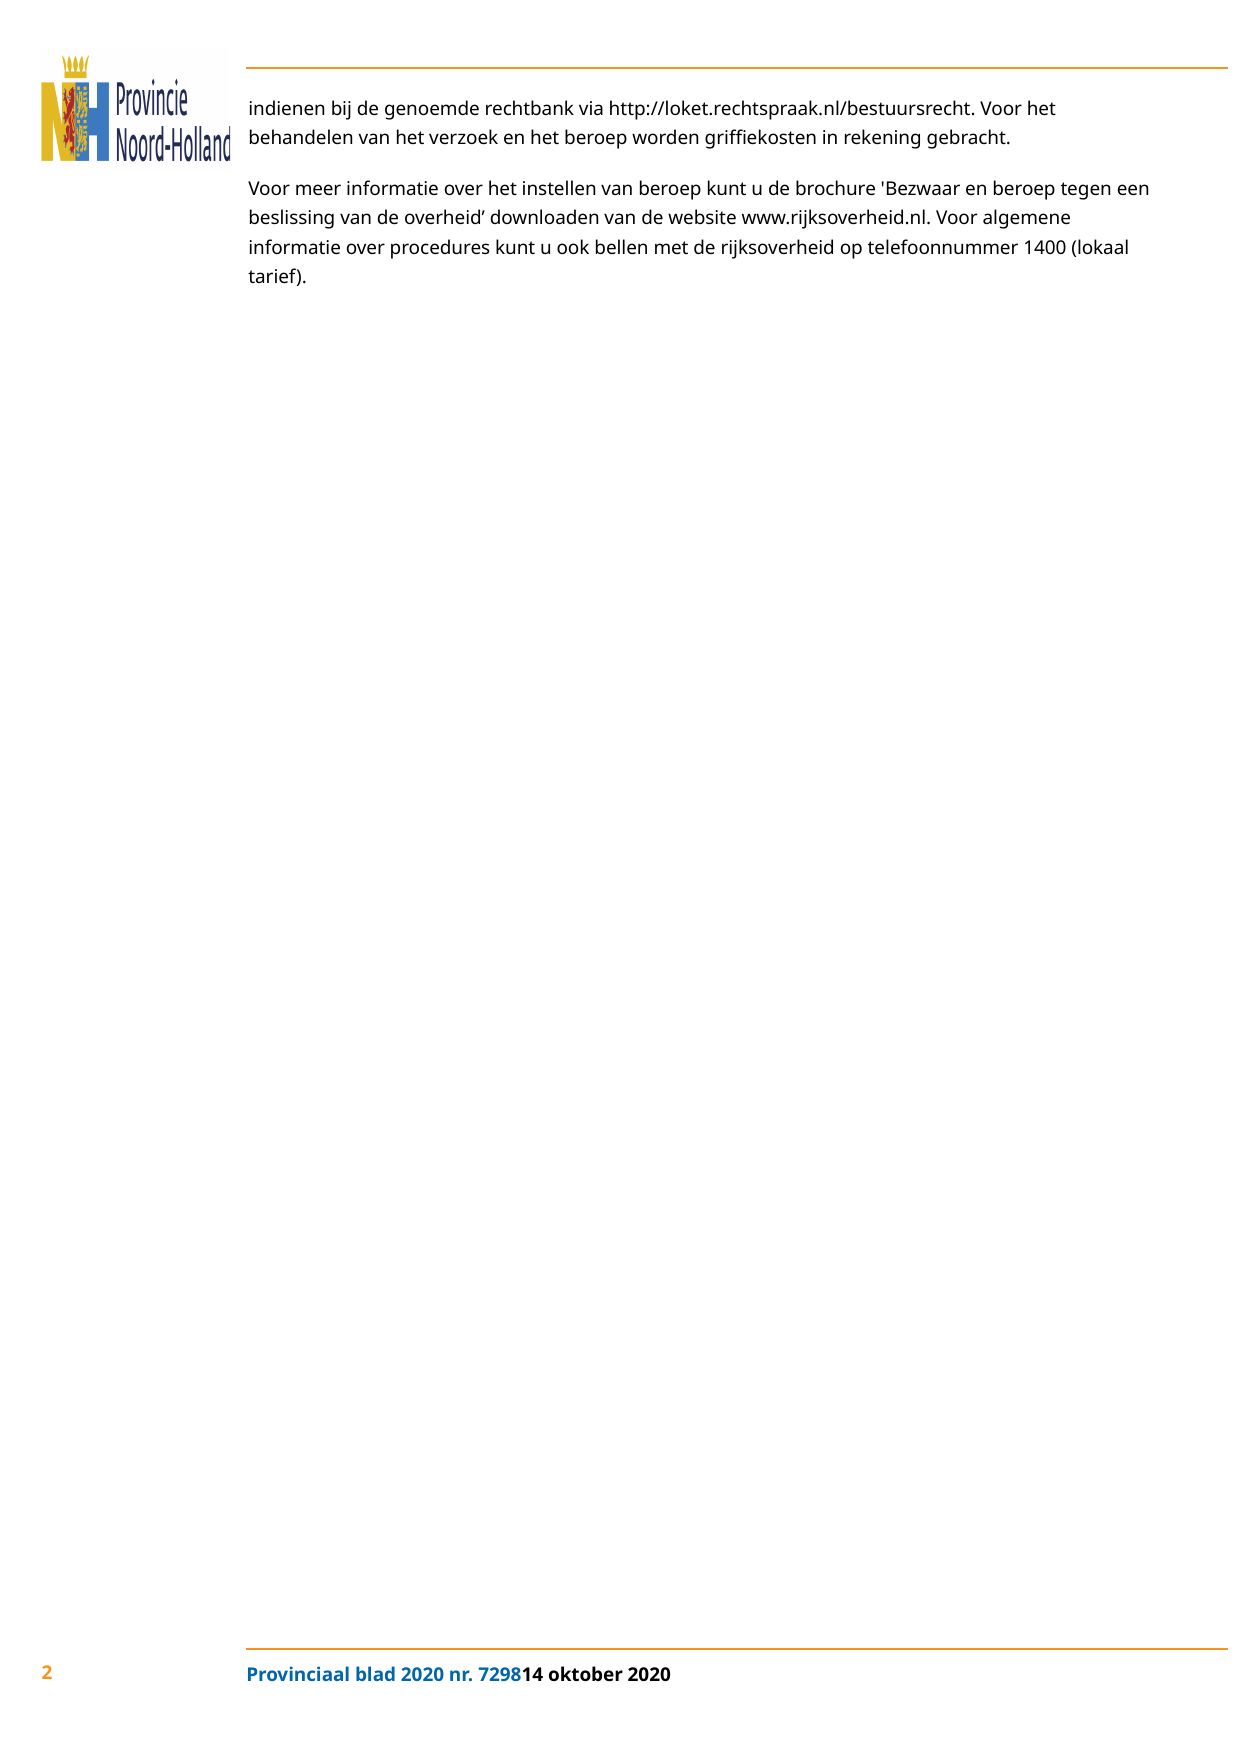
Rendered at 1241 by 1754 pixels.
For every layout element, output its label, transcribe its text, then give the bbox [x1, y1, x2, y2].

text indienen bij de genoemde rechtbank via http://loket.rechtspraak.nl/bestuursrecht. Voor het behandelen van het verzoek en het beroep worden griffiekosten in rekening gebracht. [248, 95, 1152, 150]
picture [41, 47, 231, 172]
text Voor meer informatie over het instellen van beroep kunt u de brochure 'Bezwaar en beroep tegen een beslissing van de overheid’ downloaden van de website www.rijksoverheid.nl. Voor algemene informatie over procedures kunt u ook bellen met de rijksoverheid op telefoonnummer 1400 (lokaal tarief). [248, 175, 1152, 289]
